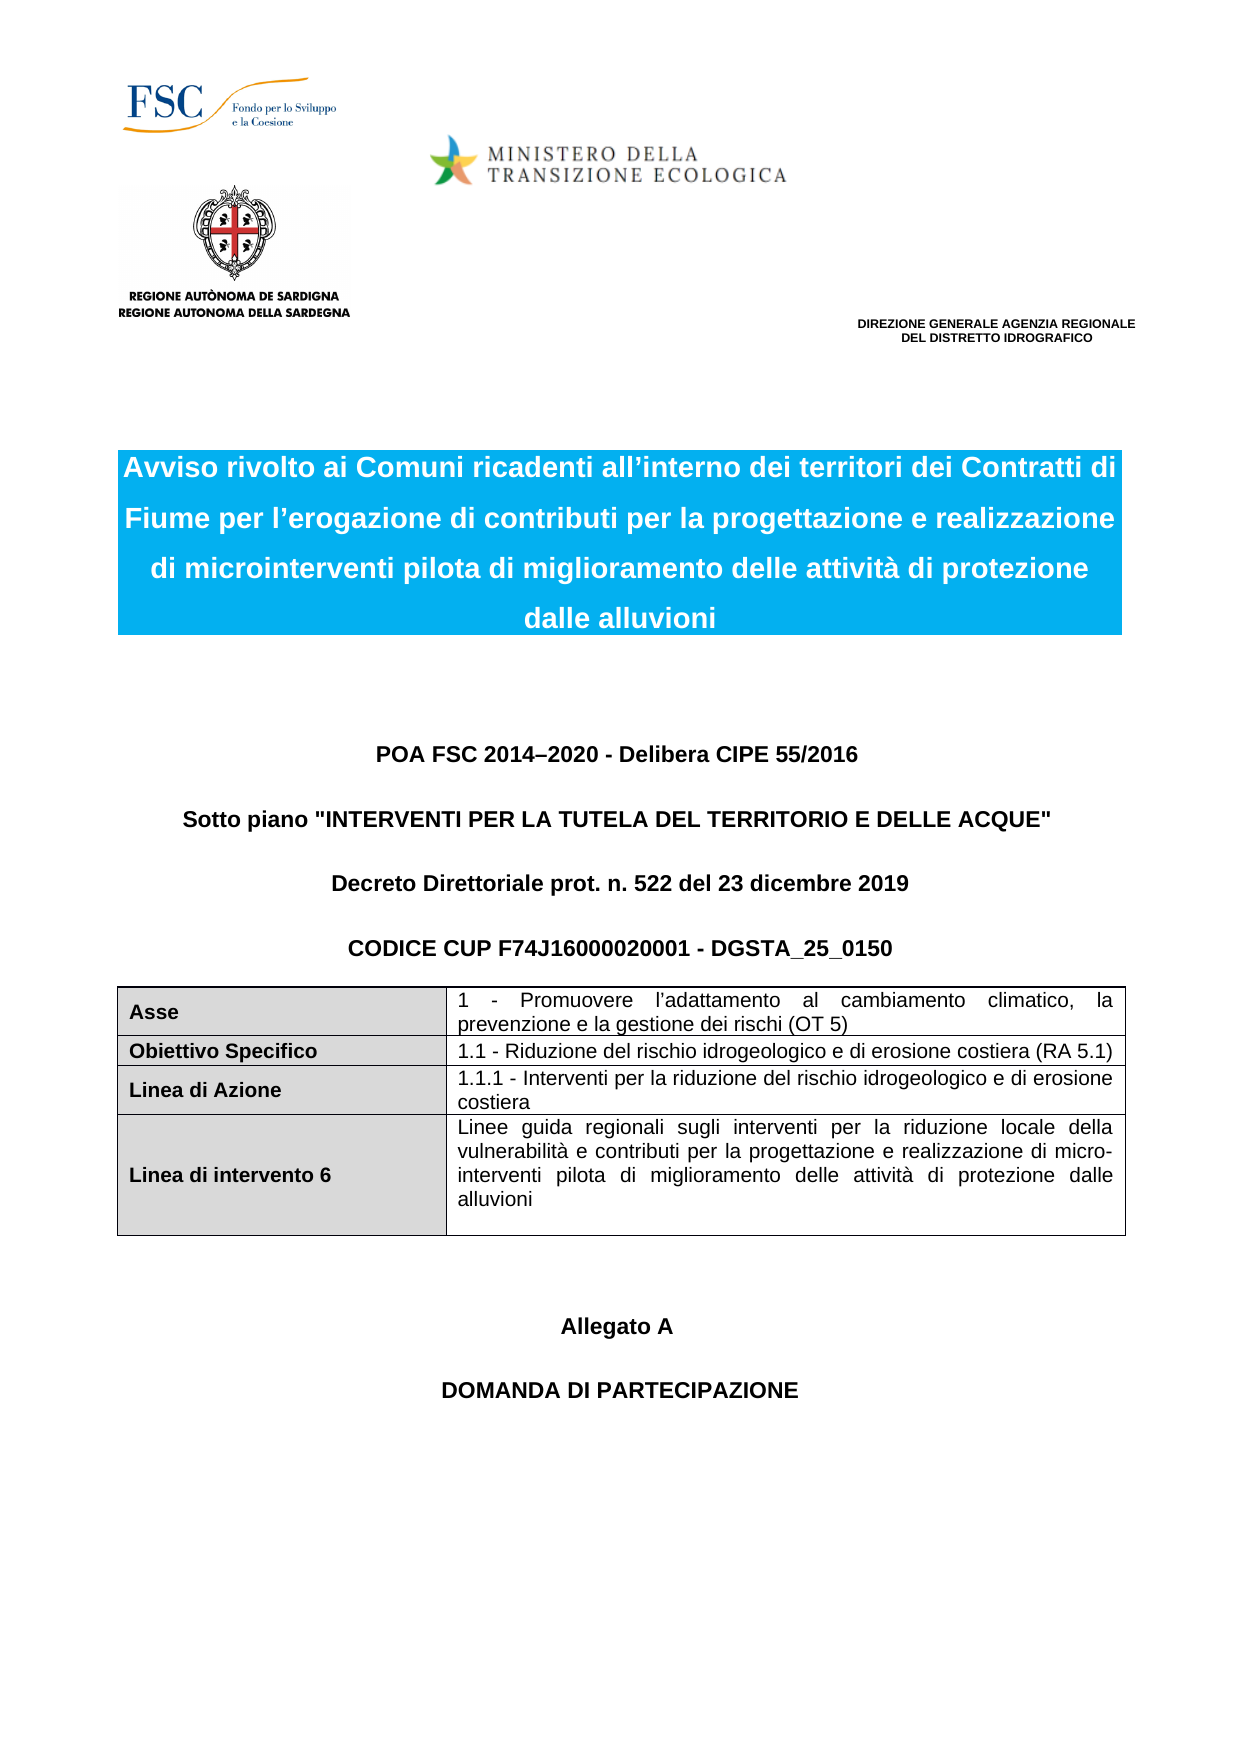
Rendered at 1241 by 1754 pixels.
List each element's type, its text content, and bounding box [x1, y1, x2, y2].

text Avviso rivolto ai Comuni ricadenti all’interno dei territori dei Contratti di Fiume per l’erogazione di contributi per la progettazione e realizzazione di microinterventi pilota di miglioramento delle attività di protezione dalle alluvioni [118, 450, 1122, 635]
text POA FSC 2014–2020 - Delibera CIPE 55/2016 [118, 741, 1122, 767]
table_cell 1.1 - Riduzione del rischio idrogeologico e di erosione costiera (RA 5.1) [447, 1036, 1125, 1065]
table_header 1 - Promuovere l’adattamento al cambiamento climatico, la prevenzione e la gestione dei rischi (OT 5) [447, 988, 1125, 1035]
text Decreto Direttoriale prot. n. 522 del 23 dicembre 2019 [118, 870, 1122, 896]
text Sotto piano "INTERVENTI PER LA TUTELA DEL TERRITORIO E DELLE ACQUE" [118, 806, 1122, 832]
table_cell Obiettivo Specifico [118, 1036, 446, 1065]
table_cell 1.1.1 - Interventi per la riduzione del rischio idrogeologico e di erosione costiera [447, 1066, 1125, 1114]
text DOMANDA DI PARTECIPAZIONE [118, 1377, 1122, 1404]
table_cell Linea di Azione [118, 1066, 446, 1114]
table_cell Linea di intervento 6 [118, 1115, 446, 1235]
table_header Asse [118, 988, 446, 1035]
text CODICE CUP F74J16000020001 - DGSTA_25_0150 [118, 934, 1122, 961]
text Allegato A [118, 1313, 1122, 1339]
table_cell Linee guida regionali sugli interventi per la riduzione locale della vulnerabilità e contributi per la progettazione e realizzazione di micro-interventi pilota di miglioramento delle attività di protezione dalle alluvioni [447, 1115, 1125, 1235]
